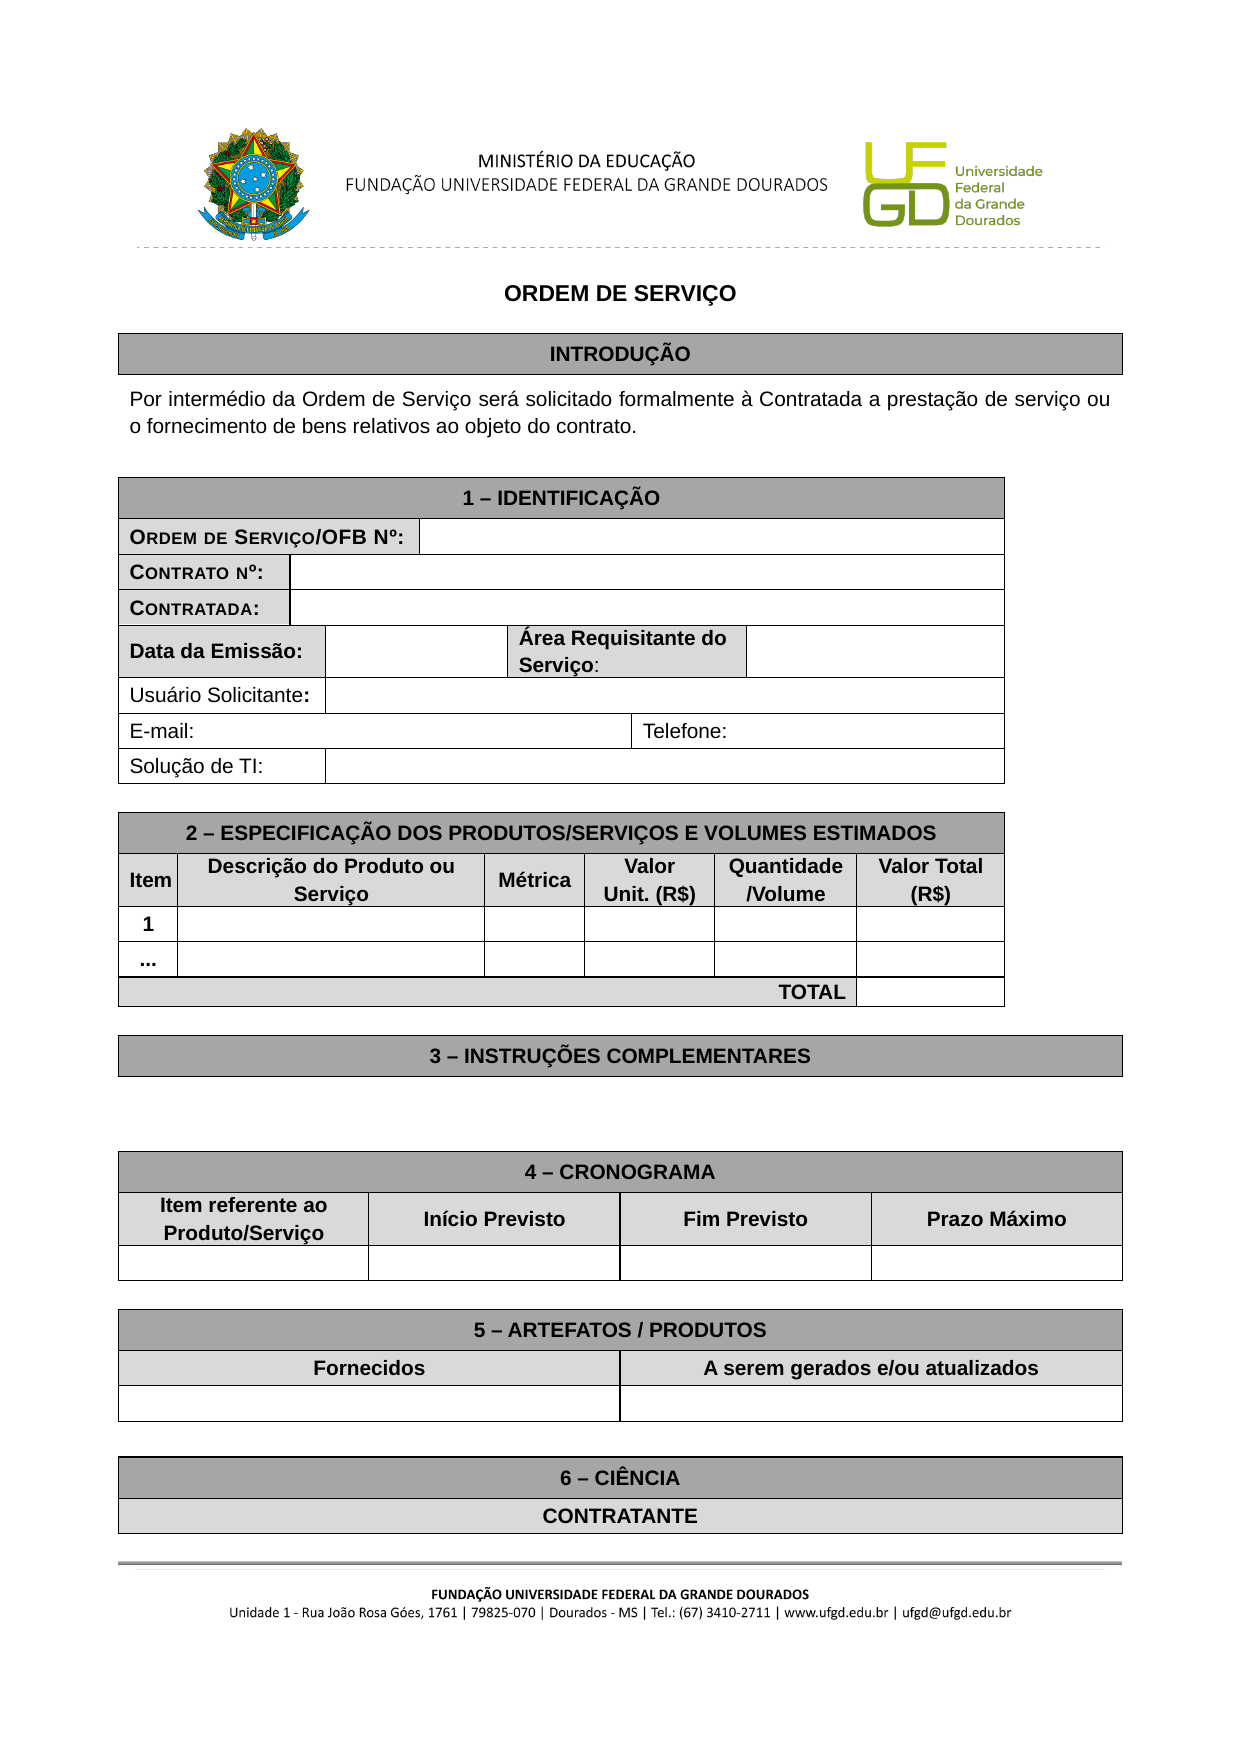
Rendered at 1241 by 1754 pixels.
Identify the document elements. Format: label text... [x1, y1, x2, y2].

table_cell Solução de TI: [119, 749, 325, 783]
table_cell [420, 519, 1004, 554]
table_cell Quantidade/Volume [715, 854, 856, 906]
table_header 3 – INSTRUÇÕES COMPLEMENTARES [119, 1036, 1122, 1076]
table_cell Ordem de Serviço/OFB Nº: [119, 519, 419, 554]
table_cell [326, 678, 1004, 712]
table_header 6 – CIÊNCIA [119, 1458, 1122, 1498]
table_cell Métrica [485, 854, 584, 906]
table_cell Usuário Solicitante: [119, 678, 325, 712]
table_cell Por intermédio da Ordem de Serviço será solicitado formalmente à Contratada a prestação de serviço ou o fornecimento de bens relativos ao objeto do contrato. [118, 375, 1122, 449]
table_cell Fornecidos [119, 1351, 619, 1385]
table_cell [621, 1386, 1122, 1421]
table_cell A serem gerados e/ou atualizados [621, 1351, 1122, 1385]
table_cell 1 [119, 907, 177, 941]
table_cell Prazo Máximo [872, 1193, 1122, 1245]
table_cell [485, 942, 584, 976]
table_cell Contratada: [119, 590, 289, 624]
table_cell Área Requisitante do Serviço: [508, 626, 746, 677]
table_cell [119, 1386, 619, 1421]
table_cell [291, 555, 1004, 589]
table_cell Valor Total (R$) [857, 854, 1004, 906]
table_header 4 – CRONOGRAMA [119, 1152, 1122, 1192]
table_cell [178, 907, 484, 941]
table_cell [118, 1077, 1122, 1123]
table_cell Item referente ao Produto/Serviço [119, 1193, 368, 1245]
picture [135, 118, 1105, 257]
table_cell [621, 1246, 871, 1280]
table_cell [326, 749, 1004, 783]
table_cell Descrição do Produto ou Serviço [178, 854, 484, 906]
table_cell Item [119, 854, 177, 906]
picture [135, 1566, 1105, 1636]
table_cell Início Previsto [369, 1193, 619, 1245]
table_cell Valor Unit. (R$) [585, 854, 714, 906]
table_cell [872, 1246, 1122, 1280]
table_cell Telefone: [632, 714, 1004, 748]
table_cell ... [119, 942, 177, 976]
table_header 5 – ARTEFATOS / PRODUTOS [119, 1310, 1122, 1350]
table_cell Data da Emissão: [119, 626, 325, 677]
table_cell CONTRATANTE [119, 1499, 1122, 1533]
table_cell Contrato nº: [119, 555, 289, 589]
table_header 2 – ESPECIFICAÇÃO DOS PRODUTOS/SERVIÇOS E VOLUMES ESTIMADOS [119, 813, 1004, 853]
table_cell [291, 590, 1004, 624]
table_cell [857, 942, 1004, 976]
table_cell [715, 907, 856, 941]
table_cell TOTAL [119, 978, 856, 1006]
table_cell [585, 907, 714, 941]
table_cell [485, 907, 584, 941]
table_cell Fim Previsto [621, 1193, 871, 1245]
table_cell E-mail: [119, 714, 631, 748]
table_cell [747, 626, 1004, 677]
table_cell [857, 907, 1004, 941]
table_cell [857, 978, 1004, 1006]
table_cell [585, 942, 714, 976]
table_header 1 – IDENTIFICAÇÃO [119, 478, 1004, 518]
table_cell [369, 1246, 619, 1280]
table_cell [326, 626, 507, 677]
table_cell [715, 942, 856, 976]
table_header INTRODUÇÃO [119, 334, 1122, 374]
table_cell [119, 1246, 368, 1280]
table_cell [178, 942, 484, 976]
